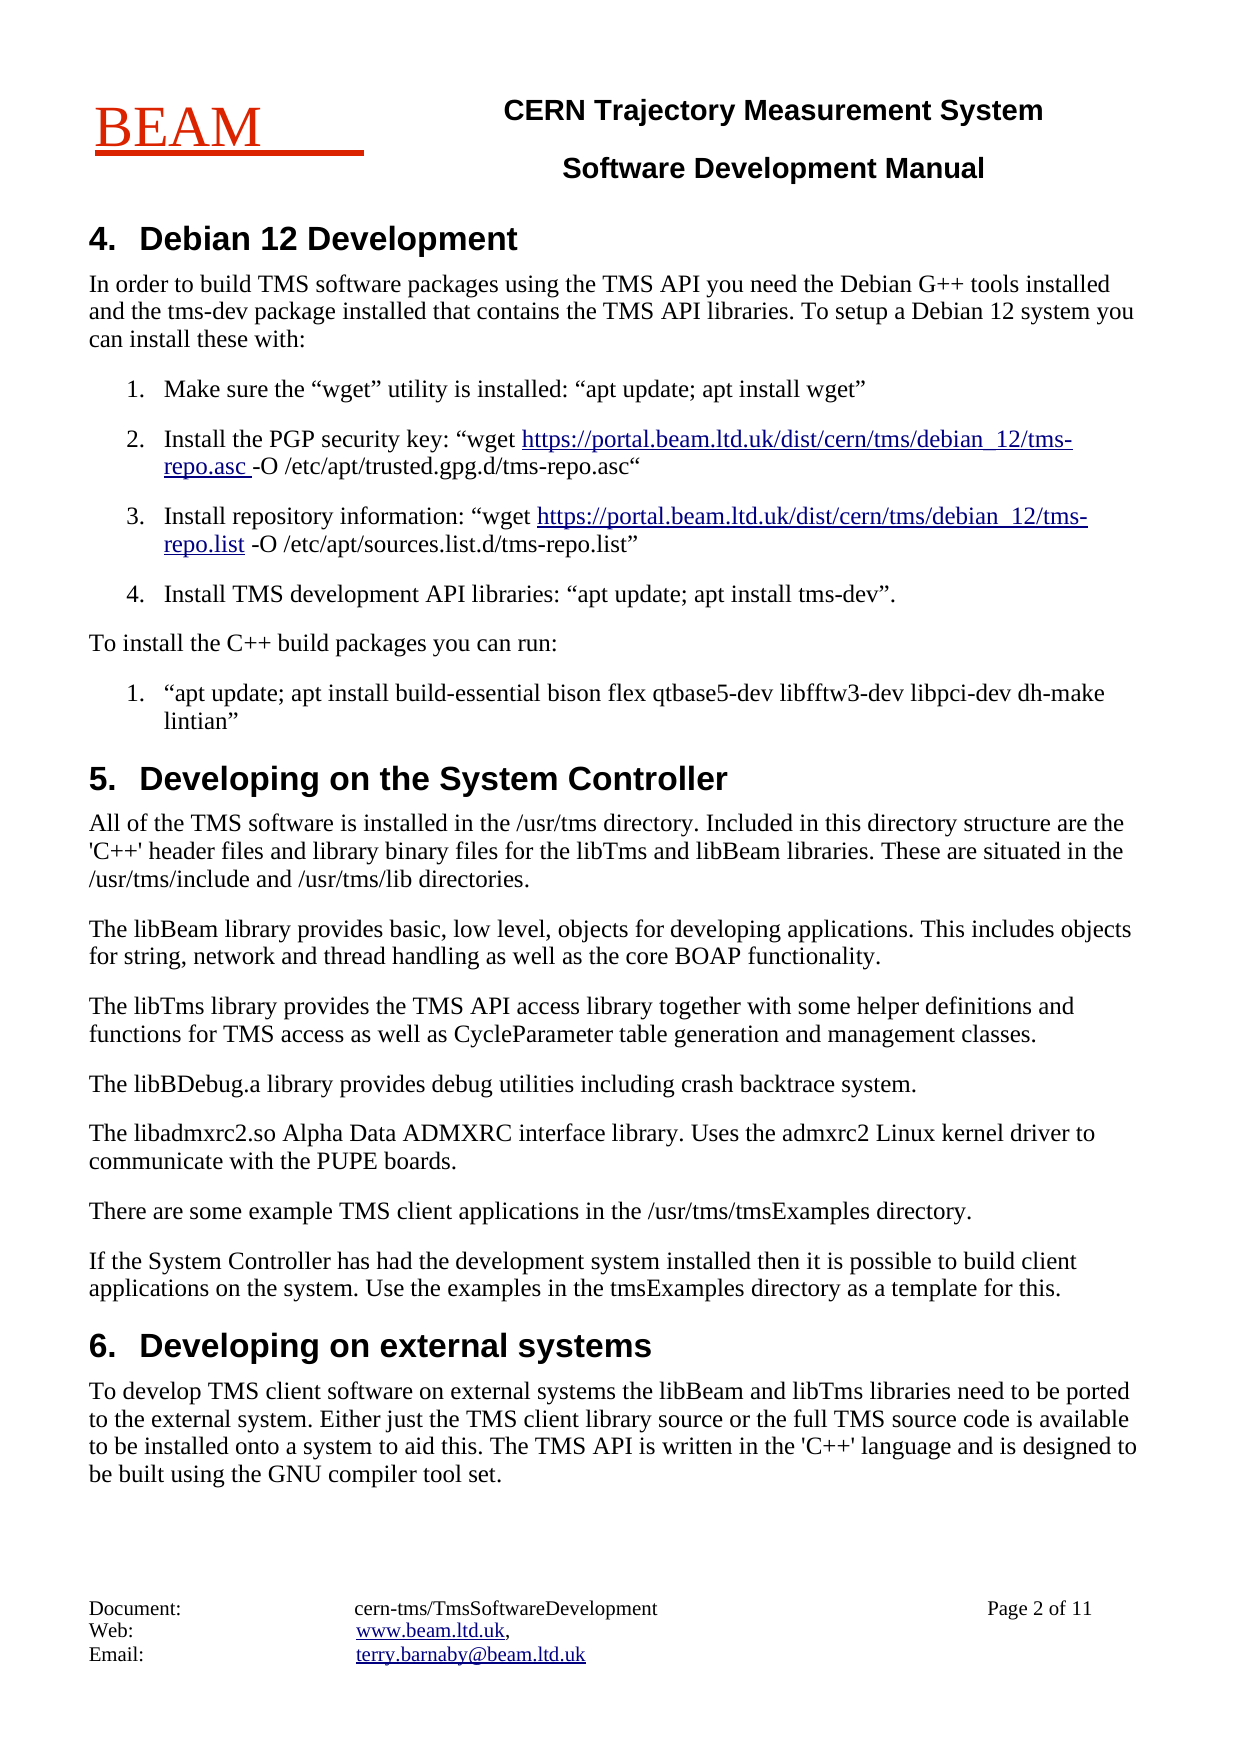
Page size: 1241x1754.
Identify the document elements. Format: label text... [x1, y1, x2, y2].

text The libadmxrc2.so Alpha Data ADMXRC interface library. Uses the admxrc2 Linux kernel driver to communicate with the PUPE boards. [88, 1119, 1152, 1175]
text To install the C++ build packages you can run: [88, 629, 1152, 657]
list Install TMS development API libraries: “apt update; apt install tms-dev”. [126, 580, 1152, 607]
text If the System Controller has had the development system installed then it is possible to build client applications on the system. Use the examples in the tmsExamples directory as a template for this. [88, 1247, 1152, 1302]
text All of the TMS software is installed in the /usr/tms directory. Included in this directory structure are the 'C++' header files and library binary files for the libTms and libBeam libraries. These are situated in the /usr/tms/include and /usr/tms/lib directories. [88, 809, 1152, 893]
list “apt update; apt install build-essential bison flex qtbase5-dev libfftw3-dev libpci-dev dh-make lintian” [126, 679, 1152, 735]
text To develop TMS client software on external systems the libBeam and libTms libraries need to be ported to the external system. Either just the TMS client library source or the full TMS source code is available to be installed onto a system to aid this. The TMS API is written in the 'C++' language and is designed to be built using the GNU compiler tool set. [88, 1377, 1152, 1488]
text The libTms library provides the TMS API access library together with some helper definitions and functions for TMS access as well as CycleParameter table generation and management classes. [88, 992, 1152, 1048]
subtitle Developing on external systems [88, 1327, 1152, 1364]
list Install the PGP security key: “wget https://portal.beam.ltd.uk/dist/cern/tms/debian_12/tms-repo.asc -O /etc/apt/trusted.gpg.d/tms-repo.asc“ [126, 425, 1152, 480]
list Install repository information: “wget https://portal.beam.ltd.uk/dist/cern/tms/debian_12/tms-repo.list -O /etc/apt/sources.list.d/tms-repo.list” [126, 502, 1152, 558]
text The libBeam library provides basic, low level, objects for developing applications. This includes objects for string, network and thread handling as well as the core BOAP functionality. [88, 915, 1152, 970]
list Make sure the “wget” utility is installed: “apt update; apt install wget” [126, 375, 1152, 403]
subtitle Debian 12 Development [88, 220, 1152, 257]
subtitle Developing on the System Controller [88, 760, 1152, 797]
text The libBDebug.a library provides debug utilities including crash backtrace system. [88, 1070, 1152, 1097]
text In order to build TMS software packages using the TMS API you need the Debian G++ tools installed and the tms-dev package installed that contains the TMS API libraries. To setup a Debian 12 system you can install these with: [88, 270, 1152, 353]
text There are some example TMS client applications in the /usr/tms/tmsExamples directory. [88, 1197, 1152, 1225]
